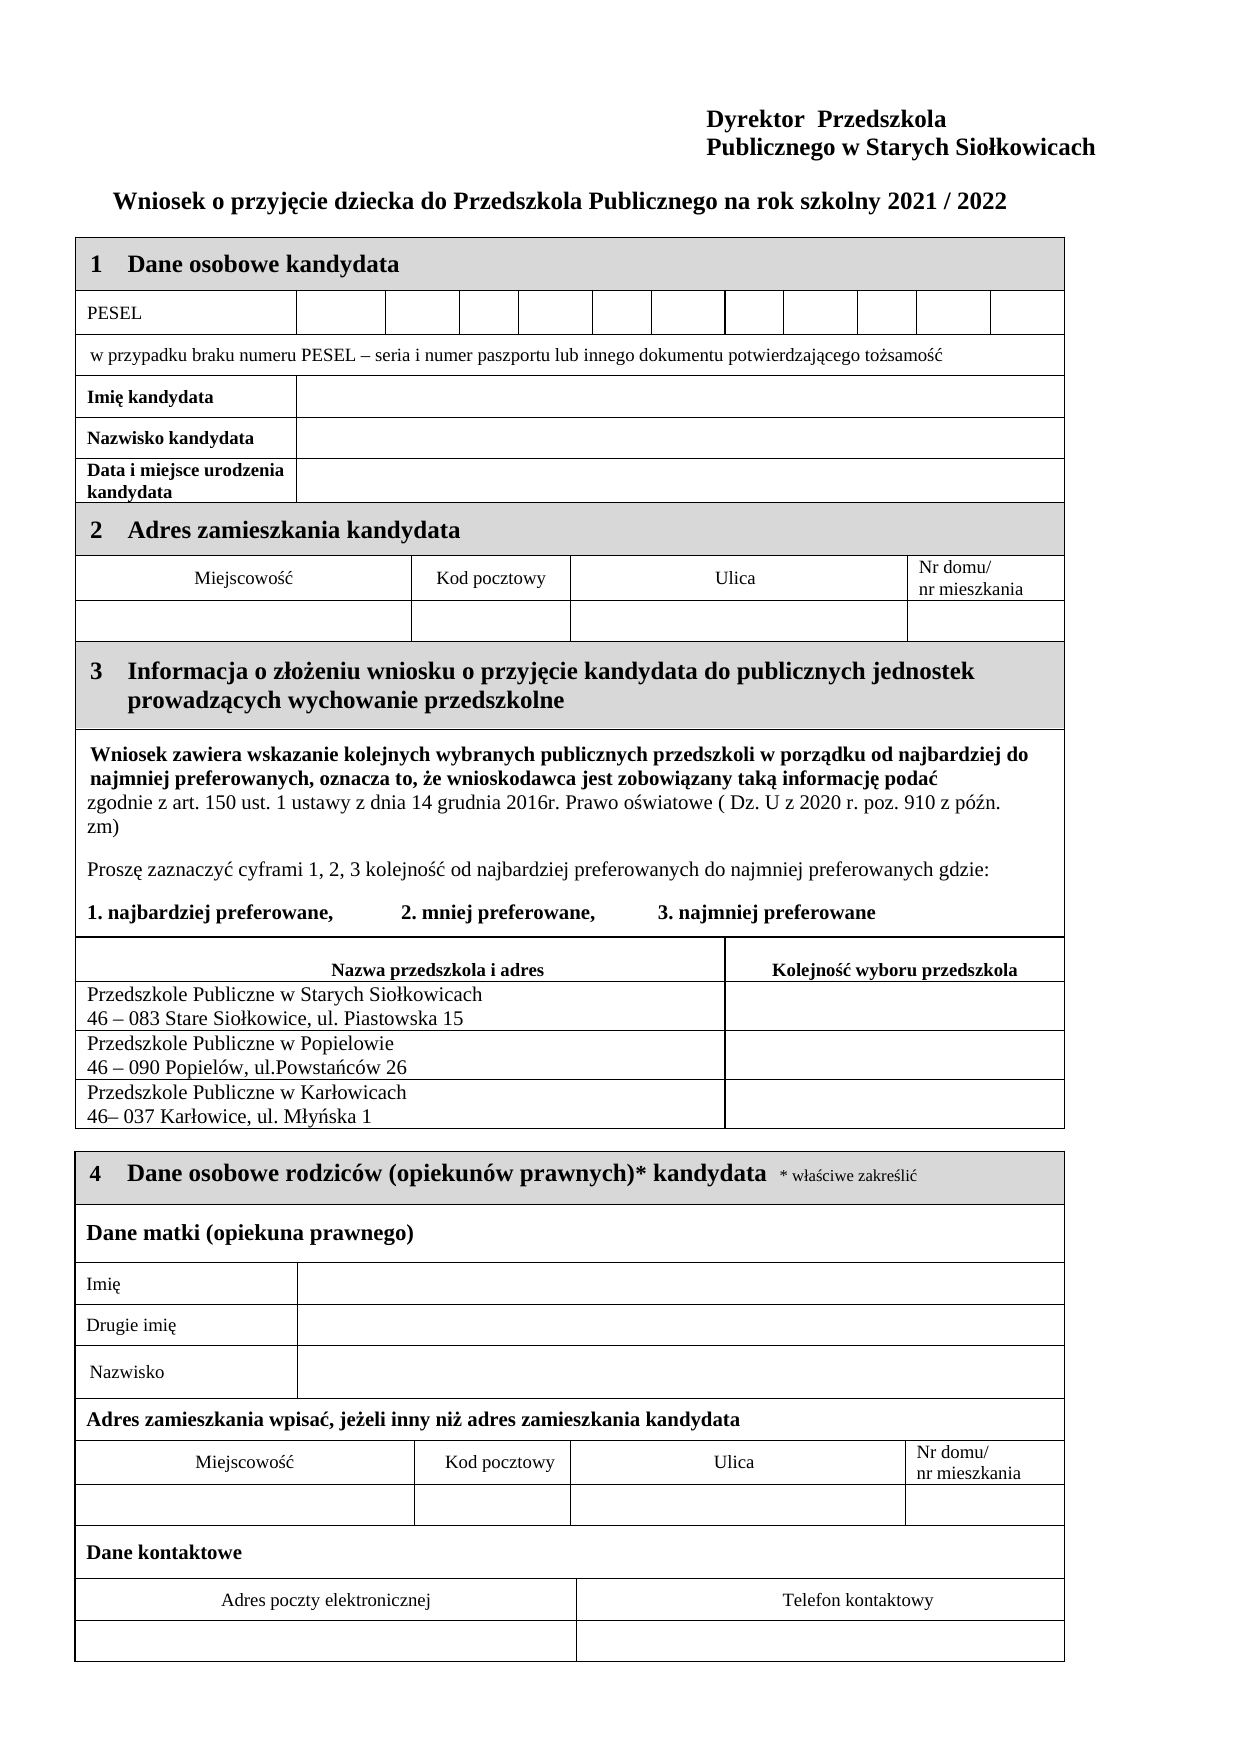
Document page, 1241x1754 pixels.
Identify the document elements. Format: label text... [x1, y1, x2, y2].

table_cell Miejscowość [76, 1441, 414, 1484]
table_cell Nr domu/ nr mieszkania [906, 1441, 1064, 1484]
table_cell Kod pocztowy [415, 1441, 570, 1484]
table_cell [298, 1305, 1064, 1345]
table_cell Telefon kontaktowy [577, 1579, 1064, 1619]
table_cell [386, 291, 459, 334]
table_cell Imię kandydata [76, 376, 296, 417]
table_cell [412, 601, 570, 641]
table_cell Imię [76, 1263, 297, 1304]
table_cell [726, 291, 783, 334]
table_cell Informacja o złożeniu wniosku o przyjęcie kandydata do publicznych jednostek prowadzących wychowanie przedszkolne [76, 642, 1064, 728]
table_cell [460, 291, 518, 334]
table_cell Miejscowość [76, 556, 411, 599]
table_cell Przedszkole Publiczne w Popielowie 46 – 090 Popielów, ul.Powstańców 26 [76, 1031, 724, 1079]
table_cell Nazwa przedszkola i adres [76, 938, 724, 981]
table_cell w przypadku braku numeru PESEL – seria i numer paszportu lub innego dokumentu potwierdzającego tożsamość [76, 335, 1064, 375]
table_cell Ulica [571, 556, 907, 599]
table_cell Ulica [571, 1441, 905, 1484]
table_cell Wniosek zawiera wskazanie kolejnych wybranych publicznych przedszkoli w porządku od najbardziej do najmniej preferowanych, oznacza to, że wnioskodawca jest zobowiązany taką informację podać zgodnie z art. 150 ust. 1 ustawy z dnia 14 grudnia 2016r. Prawo oświatowe ( Dz. U z 2020 r. poz. 910 z późn. zm) Proszę zaznaczyć cyframi 1, 2, 3 kolejność od najbardziej preferowanych do najmniej preferowanych gdzie: 1. najbardziej preferowane, 2. mniej preferowane, 3. najmniej preferowane [76, 730, 1064, 936]
text Dyrektor Przedszkola [75, 104, 1165, 132]
text Wniosek o przyjęcie dziecka do Przedszkola Publicznego na rok szkolny 2021 / 2022 [75, 186, 1165, 215]
table_cell Adres poczty elektronicznej [76, 1579, 576, 1619]
table_cell Przedszkole Publiczne w Karłowicach 46– 037 Karłowice, ul. Młyńska 1 [76, 1080, 724, 1128]
table_header Dane osobowe rodziców (opiekunów prawnych)* kandydata * właściwe zakreślić [76, 1152, 1064, 1204]
table_cell Dane matki (opiekuna prawnego) [76, 1205, 1064, 1262]
table_cell [297, 418, 1064, 458]
table_cell [991, 291, 1064, 334]
table_cell [298, 1346, 1064, 1398]
table_header Dane osobowe kandydata [76, 238, 1064, 290]
table_cell [726, 1080, 1064, 1128]
table_cell [726, 1031, 1064, 1079]
text Publicznego w Starych Siołkowicach [75, 132, 1165, 161]
table_cell Przedszkole Publiczne w Starych Siołkowicach 46 – 083 Stare Siołkowice, ul. Piastowska 15 [76, 982, 724, 1030]
table_cell [917, 291, 990, 334]
table_cell [652, 291, 724, 334]
table_cell Dane kontaktowe [76, 1526, 1064, 1578]
table_cell [571, 1485, 905, 1525]
table_cell [784, 291, 857, 334]
table_cell [298, 1263, 1064, 1304]
table_cell [593, 291, 651, 334]
table_cell Adres zamieszkania wpisać, jeżeli inny niż adres zamieszkania kandydata [76, 1399, 1064, 1439]
table_cell [519, 291, 592, 334]
table_cell Drugie imię [76, 1305, 297, 1345]
table_cell [415, 1485, 570, 1525]
table_cell [726, 982, 1064, 1030]
table_cell [76, 1621, 576, 1661]
table_cell [297, 376, 1064, 417]
table_cell [297, 459, 1064, 502]
table_cell Nazwisko [76, 1346, 297, 1398]
table_cell Nazwisko kandydata [76, 418, 296, 458]
table_cell Adres zamieszkania kandydata [76, 503, 1064, 555]
table_cell PESEL [76, 291, 296, 334]
table_cell Nr domu/ nr mieszkania [908, 556, 1064, 599]
table_cell [858, 291, 916, 334]
table_cell Kod pocztowy [412, 556, 570, 599]
table_cell [297, 291, 385, 334]
table_cell [577, 1621, 1064, 1661]
table_cell [571, 601, 907, 641]
table_cell Kolejność wyboru przedszkola [726, 938, 1064, 981]
table_cell [908, 601, 1064, 641]
table_cell Data i miejsce urodzenia kandydata [76, 459, 296, 502]
table_cell [906, 1485, 1064, 1525]
table_cell [76, 1485, 414, 1525]
table_cell [76, 601, 411, 641]
